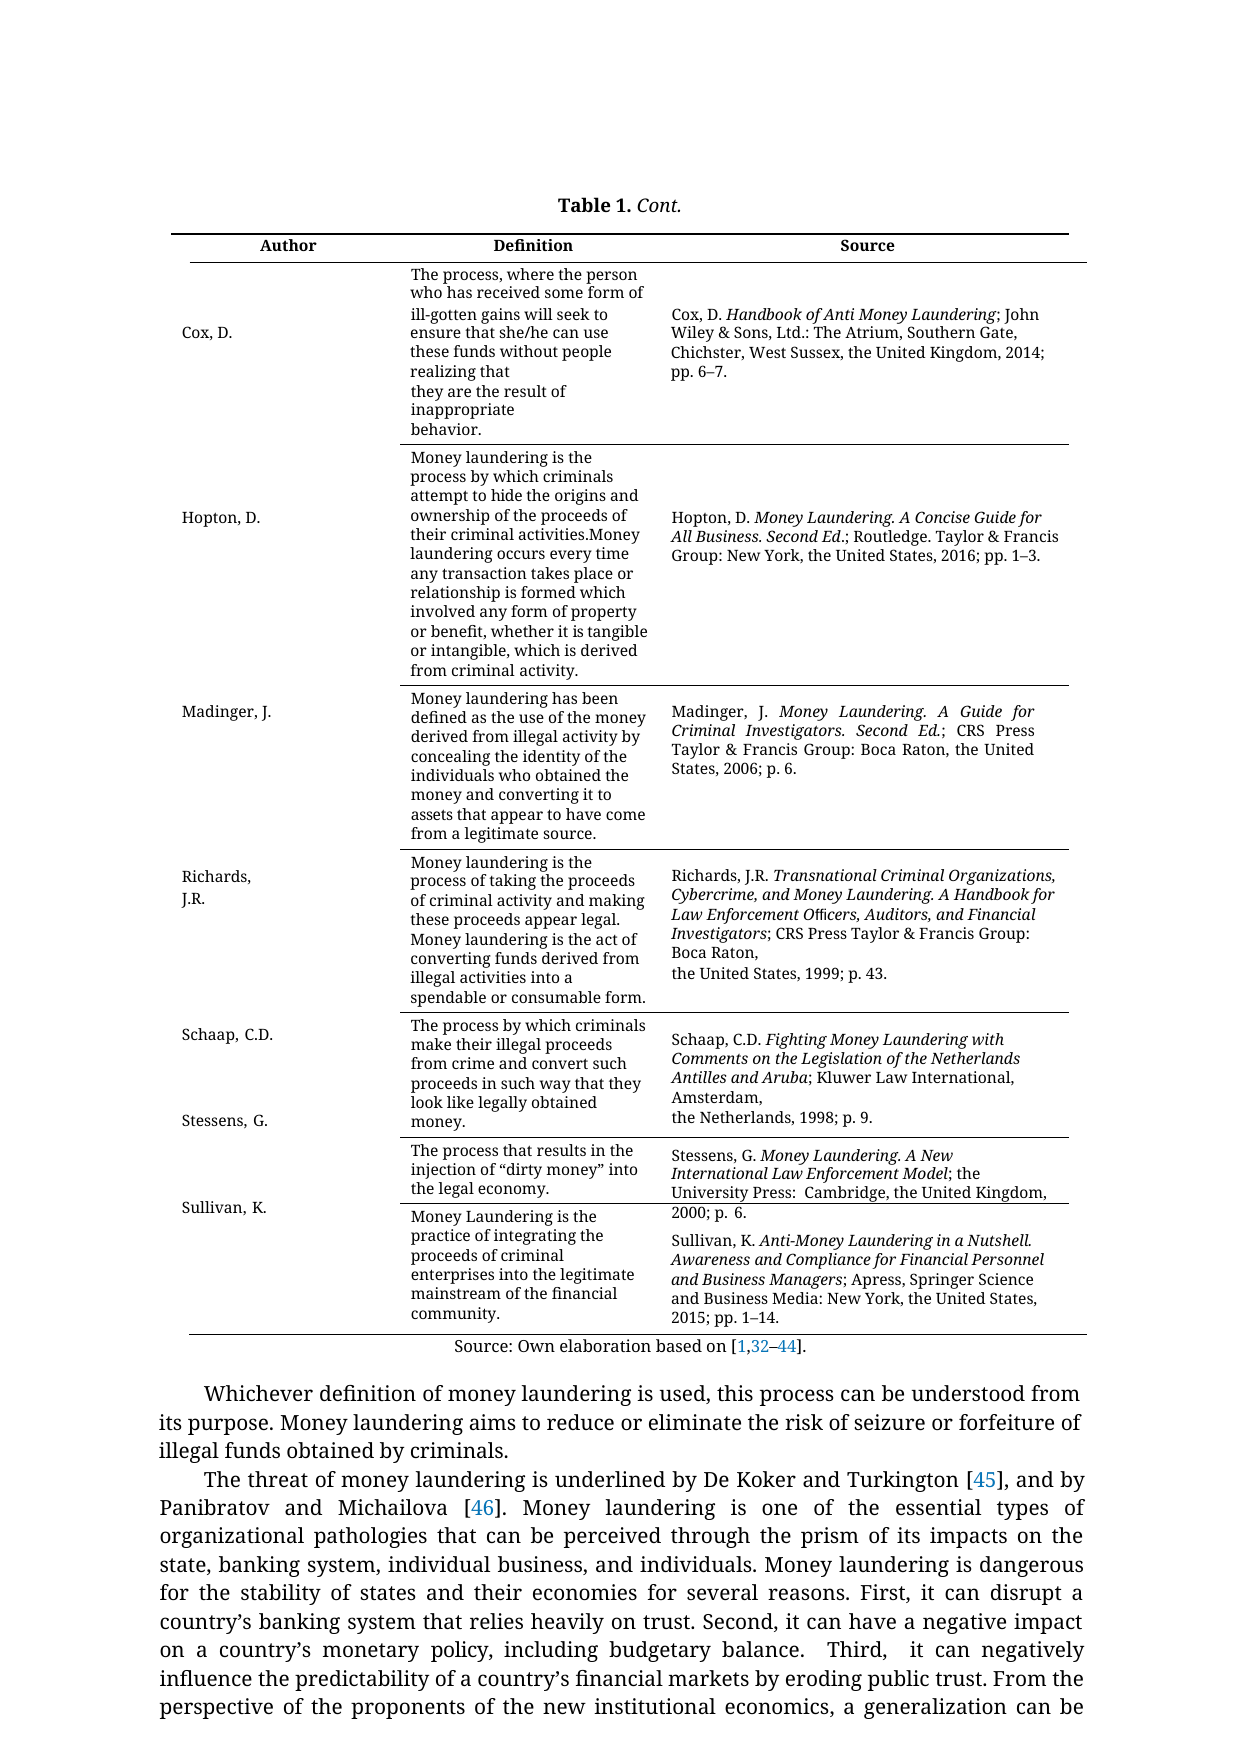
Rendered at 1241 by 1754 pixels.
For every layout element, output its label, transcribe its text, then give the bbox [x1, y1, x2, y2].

text Sullivan, K. [182, 1197, 279, 1218]
text Hopton, D. Money Laundering. A Concise Guide for All Business. Second Ed.; Routledge. Taylor & Francis Group: New York, the United States, 2016; pp. 1–3. [671, 508, 1061, 566]
text Money Laundering is the practice of integrating the proceeds of criminal enterprises into the legitimate mainstream of the financial community. [411, 1207, 651, 1324]
text they are the result of inappropriate behavior. [411, 382, 577, 440]
text The process by which criminals make their illegal proceeds from crime and convert such proceeds in such way that they look like legally obtained money. [411, 1016, 649, 1132]
text The process, where the person who has received some form of [410, 265, 649, 303]
text Money laundering has been defined as the use of the money derived from illegal activity by concealing the identity of the individuals who obtained the money and converting it to assets that appear to have come from a legitimate source. [411, 689, 651, 844]
text the Netherlands, 1998; p. 9. [671, 1108, 1096, 1127]
text the United States, 1999; p. 43. [671, 963, 1096, 983]
text Madinger, J. Money Laundering. A Guide for Criminal Investigators. Second Ed.; CRS Press Taylor & Francis Group: Boca Raton, the United States, 2006; p. 6. [671, 702, 1035, 779]
text Author Definition Source [260, 229, 1096, 256]
text Richards, J.R. [182, 866, 279, 909]
text The threat of money laundering is underlined by De Koker and Turkington [45], and by Panibratov and Michailova [46]. Money laundering is one of the essential types of organizational pathologies that can be perceived through the prism of its impacts on the state, banking system, individual business, and individuals. Money laundering is dangerous for the stability of states and their economies for several reasons. First, it can disrupt a country’s banking system that relies heavily on trust. Second, it can have a negative impact on a country’s monetary policy, including budgetary balance. Third, it can negatively influence the predictability of a country’s financial markets by eroding public trust. From the perspective of the proponents of the new institutional economics, a generalization can be [159, 1465, 1085, 1721]
text Hopton, D. [182, 507, 279, 528]
text Money laundering is the process by which criminals attempt to hide the origins and ownership of the proceeds of their criminal activities.Money laundering occurs every time any transaction takes place or relationship is formed which involved any form of property or benefit, whether it is tangible or intangible, which is derived from criminal activity. [410, 448, 650, 681]
text Money laundering is the process of taking the proceeds of criminal activity and making these proceeds appear legal. Money laundering is the act of converting funds derived from illegal activities into a spendable or consumable form. [410, 853, 650, 1008]
text Stessens, G. [182, 1110, 279, 1131]
text The process that results in the injection of “dirty money” into the legal economy. [411, 1141, 651, 1199]
text Table 1. Cont. [146, 193, 1094, 218]
text Sullivan, K. Anti-Money Laundering in a Nutshell. Awareness and Compliance for Financial Personnel and Business Managers; Apress, Springer Science and Business Media: New York, the United States, 2015; pp. 1–14. [671, 1231, 1047, 1328]
text Madinger, J. [182, 701, 279, 722]
text Stessens, G. Money Laundering. A New International Law Enforcement Model; the University Press: Cambridge, the United Kingdom, [671, 1146, 1053, 1203]
text Schaap, C.D. Fighting Money Laundering with Comments on the Legislation of the Netherlands Antilles and Aruba; Kluwer Law International, Amsterdam, [671, 1030, 1053, 1108]
text Source: Own elaboration based on [1,32–44]. [454, 1335, 1096, 1358]
text 2000; p. 6. [671, 1204, 1053, 1223]
text Cox, D. [182, 322, 279, 343]
text ill-gotten gains will seek to ensure that she/he can use these funds without people realizing that [410, 305, 651, 382]
text Richards, J.R. Transnational Criminal Organizations, Cybercrime, and Money Laundering. A Handbook for Law Enforcement Officers, Auditors, and Financial Investigators; CRS Press Taylor & Francis Group: Boca Raton, [671, 866, 1059, 963]
text Schaap, C.D. [182, 1023, 279, 1044]
text Whichever definition of money laundering is used, this process can be understood from its purpose. Money laundering aims to reduce or eliminate the risk of seizure or forfeiture of illegal funds obtained by criminals. [159, 1379, 1081, 1465]
text Cox, D. Handbook of Anti Money Laundering; John Wiley & Sons, Ltd.: The Atrium, Southern Gate, Chichster, West Sussex, the United Kingdom, 2014; pp. 6–7. [671, 304, 1059, 382]
